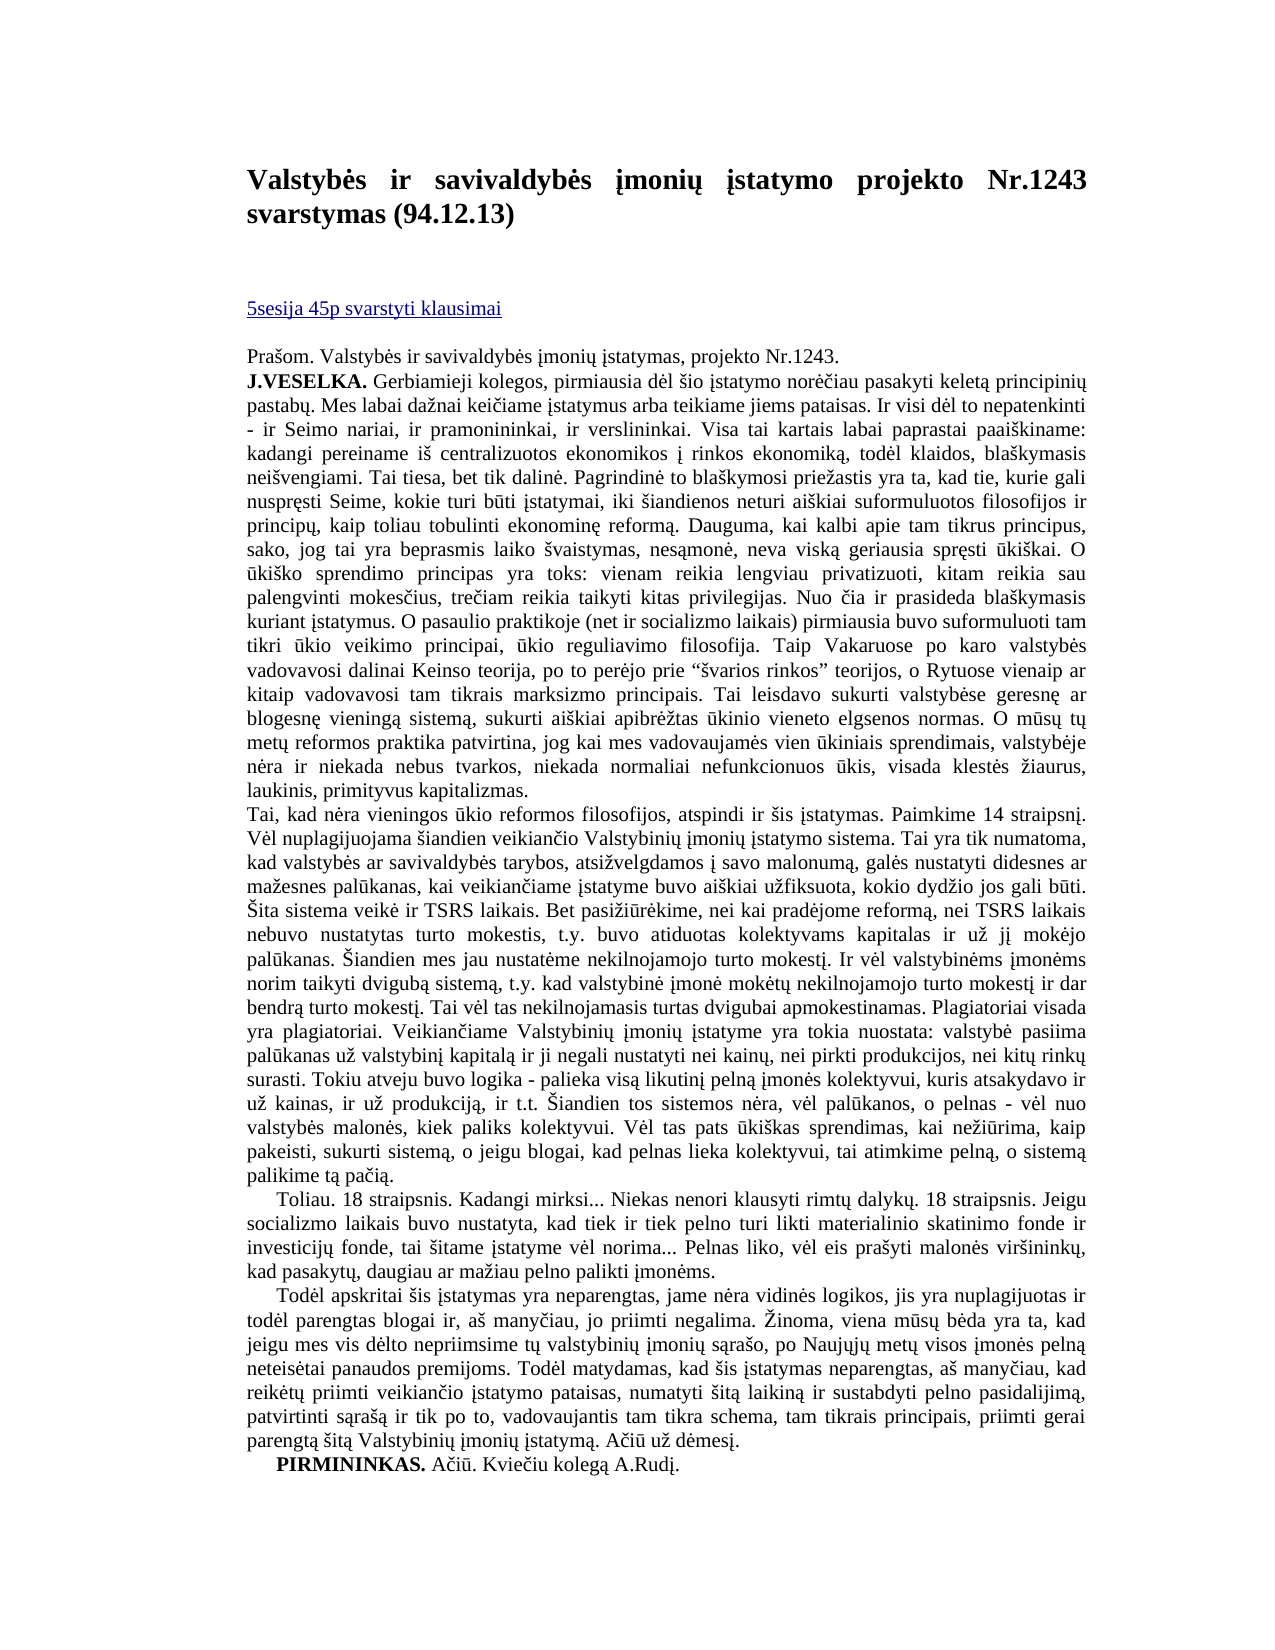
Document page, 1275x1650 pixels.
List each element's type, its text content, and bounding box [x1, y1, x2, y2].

text 5sesija 45p svarstyti klausimai [247, 296, 1087, 320]
text Tai, kad nėra vieningos ūkio reformos filosofijos, atspindi ir šis įstatymas. Paimkime 14 straipsnį. Vėl nuplagijuojama šiandien veikiančio Valstybinių įmonių įstatymo sistema. Tai yra tik numatoma, kad valstybės ar savivaldybės tarybos, atsižvelgdamos į savo malonumą, galės nustatyti didesnes ar mažesnes palūkanas, kai veikiančiame įstatyme buvo aiškiai užfiksuota, kokio dydžio jos gali būti. Šita sistema veikė ir TSRS laikais. Bet pasižiūrėkime, nei kai pradėjome reformą, nei TSRS laikais nebuvo nustatytas turto mokestis, t.y. buvo atiduotas kolektyvams kapitalas ir už jį mokėjo palūkanas. Šiandien mes jau nustatėme nekilnojamojo turto mokestį. Ir vėl valstybinėms įmonėms norim taikyti dvigubą sistemą, t.y. kad valstybinė įmonė mokėtų nekilnojamojo turto mokestį ir dar bendrą turto mokestį. Tai vėl tas nekilnojamasis turtas dvigubai apmokestinamas. Plagiatoriai visada yra plagiatoriai. Veikiančiame Valstybinių įmonių įstatyme yra tokia nuostata: valstybė pasiima palūkanas už valstybinį kapitalą ir ji negali nustatyti nei kainų, nei pirkti produkcijos, nei kitų rinkų surasti. Tokiu atveju buvo logika - palieka visą likutinį pelną įmonės kolektyvui, kuris atsakydavo ir už kainas, ir už produkciją, ir t.t. Šiandien tos sistemos nėra, vėl palūkanos, o pelnas - vėl nuo valstybės malonės, kiek paliks kolektyvui. Vėl tas pats ūkiškas sprendimas, kai nežiūrima, kaip pakeisti, sukurti sistemą, o jeigu blogai, kad pelnas lieka kolektyvui, tai atimkime pelną, o sistemą palikime tą pačią. [247, 802, 1087, 1187]
text Valstybės ir savivaldybės įmonių įstatymo projekto Nr.1243 svarstymas (94.12.13) [247, 162, 1087, 229]
text PIRMININKAS. Ačiū. Kviečiu kolegą A.Rudį. [247, 1452, 1087, 1476]
text J.VESELKA. Gerbiamieji kolegos, pirmiausia dėl šio įstatymo norėčiau pasakyti keletą principinių pastabų. Mes labai dažnai keičiame įstatymus arba teikiame jiems pataisas. Ir visi dėl to nepatenkinti - ir Seimo nariai, ir pramonininkai, ir verslininkai. Visa tai kartais labai paprastai paaiškiname: kadangi pereiname iš centralizuotos ekonomikos į rinkos ekonomiką, todėl klaidos, blaškymasis neišvengiami. Tai tiesa, bet tik dalinė. Pagrindinė to blaškymosi priežastis yra ta, kad tie, kurie gali nuspręsti Seime, kokie turi būti įstatymai, iki šiandienos neturi aiškiai suformuluotos filosofijos ir principų, kaip toliau tobulinti ekonominę reformą. Dauguma, kai kalbi apie tam tikrus principus, sako, jog tai yra beprasmis laiko švaistymas, nesąmonė, neva viską geriausia spręsti ūkiškai. O ūkiško sprendimo principas yra toks: vienam reikia lengviau privatizuoti, kitam reikia sau palengvinti mokesčius, trečiam reikia taikyti kitas privilegijas. Nuo čia ir prasideda blaškymasis kuriant įstatymus. O pasaulio praktikoje (net ir socializmo laikais) pirmiausia buvo suformuluoti tam tikri ūkio veikimo principai, ūkio reguliavimo filosofija. Taip Vakaruose po karo valstybės vadovavosi dalinai Keinso teorija, po to perėjo prie “švarios rinkos” teorijos, o Rytuose vienaip ar kitaip vadovavosi tam tikrais marksizmo principais. Tai leisdavo sukurti valstybėse geresnę ar blogesnę vieningą sistemą, sukurti aiškiai apibrėžtas ūkinio vieneto elgsenos normas. O mūsų tų metų reformos praktika patvirtina, jog kai mes vadovaujamės vien ūkiniais sprendimais, valstybėje nėra ir niekada nebus tvarkos, niekada normaliai nefunkcionuos ūkis, visada klestės žiaurus, laukinis, primityvus kapitalizmas. [247, 369, 1087, 802]
text Prašom. Valstybės ir savivaldybės įmonių įstatymas, projekto Nr.1243. [247, 344, 1087, 368]
text Toliau. 18 straipsnis. Kadangi mirksi... Niekas nenori klausyti rimtų dalykų. 18 straipsnis. Jeigu socializmo laikais buvo nustatyta, kad tiek ir tiek pelno turi likti materialinio skatinimo fonde ir investicijų fonde, tai šitame įstatyme vėl norima... Pelnas liko, vėl eis prašyti malonės viršininkų, kad pasakytų, daugiau ar mažiau pelno palikti įmonėms. [247, 1187, 1087, 1283]
text Todėl apskritai šis įstatymas yra neparengtas, jame nėra vidinės logikos, jis yra nuplagijuotas ir todėl parengtas blogai ir, aš manyčiau, jo priimti negalima. Žinoma, viena mūsų bėda yra ta, kad jeigu mes vis dėlto nepriimsime tų valstybinių įmonių sąrašo, po Naujųjų metų visos įmonės pelną neteisėtai panaudos premijoms. Todėl matydamas, kad šis įstatymas neparengtas, aš manyčiau, kad reikėtų priimti veikiančio įstatymo pataisas, numatyti šitą laikiną ir sustabdyti pelno pasidalijimą, patvirtinti sąrašą ir tik po to, vadovaujantis tam tikra schema, tam tikrais principais, priimti gerai parengtą šitą Valstybinių įmonių įstatymą. Ačiū už dėmesį. [247, 1283, 1087, 1452]
